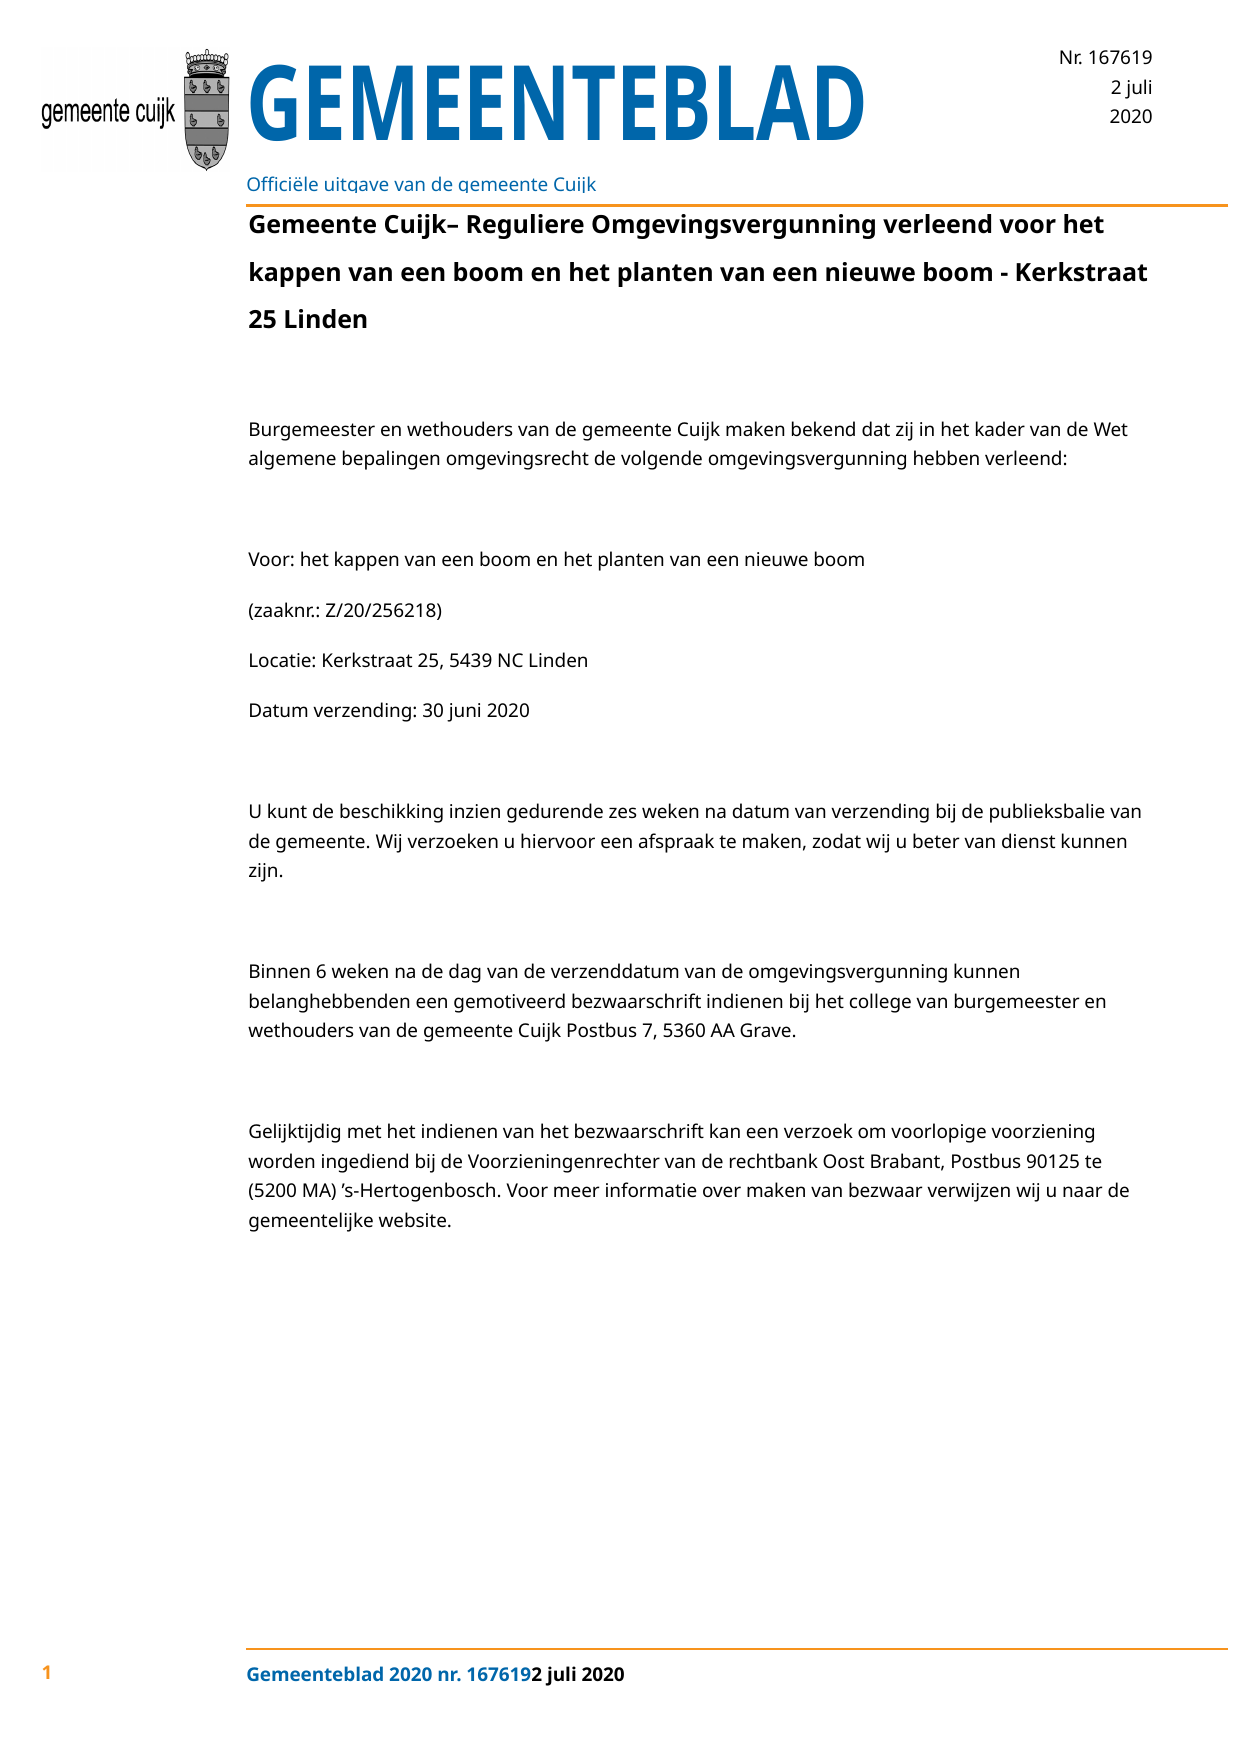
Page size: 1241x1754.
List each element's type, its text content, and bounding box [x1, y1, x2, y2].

text Datum verzending: 30 juni 2020 [248, 698, 1152, 723]
text Gemeente Cuijk– Reguliere Omgevingsvergunning verleend voor het kappen van een boom en het planten van een nieuwe boom - Kerkstraat 25 Linden [248, 207, 1152, 336]
text U kunt de beschikking inzien gedurende zes weken na datum van verzending bij de publieksbalie van de gemeente. Wij verzoeken u hiervoor een afspraak te maken, zodat wij u beter van dienst kunnen zijn. [248, 798, 1152, 883]
picture [41, 47, 231, 172]
text Voor: het kappen van een boom en het planten van een nieuwe boom [248, 546, 1152, 572]
text Burgemeester en wethouders van de gemeente Cuijk maken bekend dat zij in het kader van de Wet algemene bepalingen omgevingsrecht de volgende omgevingsvergunning hebben verleend: [248, 416, 1152, 471]
text Locatie: Kerkstraat 25, 5439 NC Linden [248, 647, 1152, 673]
text Binnen 6 weken na de dag van de verzenddatum van de omgevingsvergunning kunnen belanghebbenden een gemotiveerd bezwaarschrift indienen bij het college van burgemeester en wethouders van de gemeente Cuijk Postbus 7, 5360 AA Grave. [248, 958, 1152, 1043]
text Gelijktijdig met het indienen van het bezwaarschrift kan een verzoek om voorlopige voorziening worden ingediend bij de Voorzieningenrechter van de rechtbank Oost Brabant, Postbus 90125 te (5200 MA) ’s-Hertogenbosch. Voor meer informatie over maken van bezwaar verwijzen wij u naar de gemeentelijke website. [248, 1118, 1152, 1233]
text (zaaknr.: Z/20/256218) [248, 597, 1152, 622]
